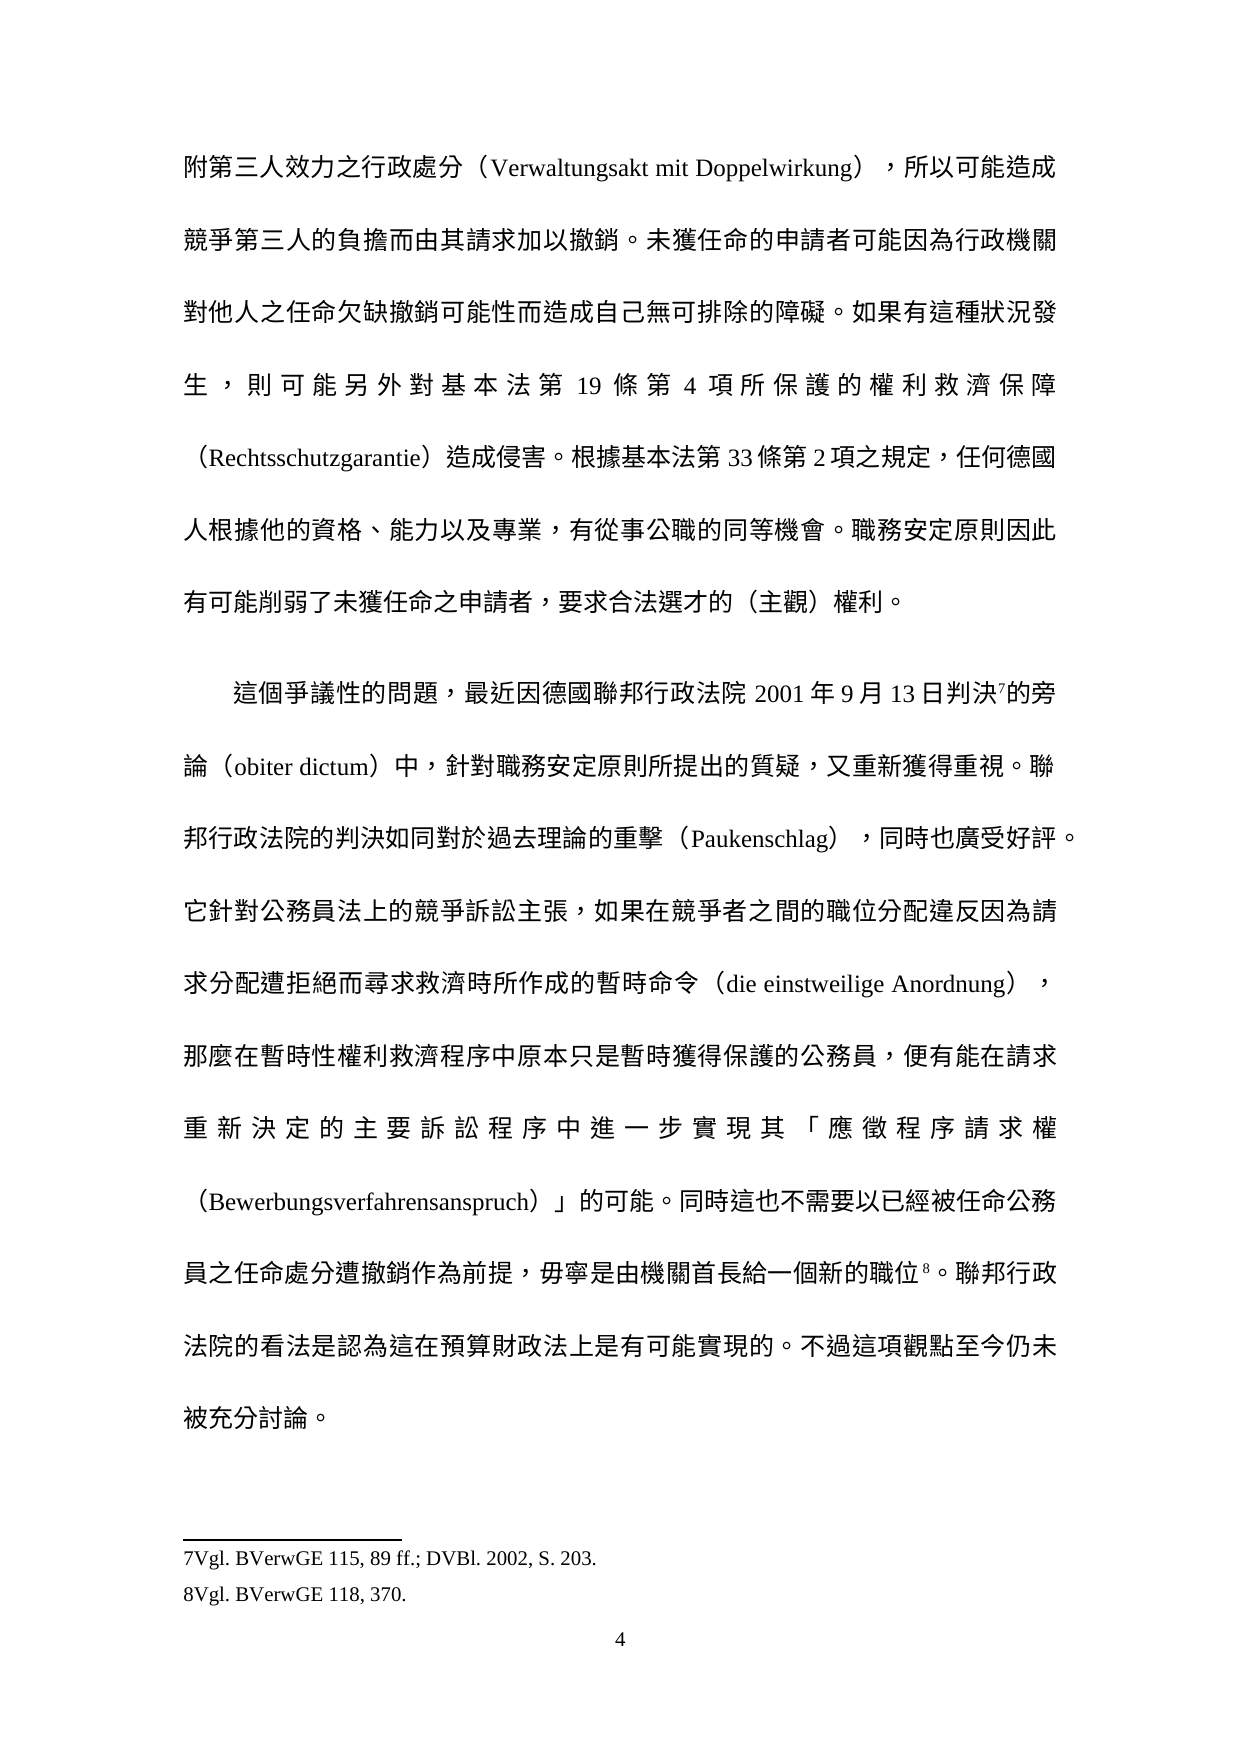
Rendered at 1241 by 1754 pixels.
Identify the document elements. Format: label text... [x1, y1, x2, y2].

text Vgl. BVerwGE 115, 89 ff.; DVBl. 2002, S. 203. [183, 1546, 1057, 1570]
text 附第三人效力之行政處分（Verwaltungsakt mit Doppelwirkung），所以可能造成競爭第三人的負擔而由其請求加以撤銷。未獲任命的申請者可能因為行政機關對他人之任命欠缺撤銷可能性而造成自己無可排除的障礙。如果有這種狀況發生，則可能另外對基本法第19條第4項所保護的權利救濟保障（Rechtsschutzgarantie）造成侵害。根據基本法第33條第2項之規定，任何德國人根據他的資格、能力以及專業，有從事公職的同等機會。職務安定原則因此有可能削弱了未獲任命之申請者，要求合法選才的（主觀）權利。 [183, 148, 1057, 619]
text 這個爭議性的問題，最近因德國聯邦行政法院2001年9月13日判決的旁論（obiter dictum）中，針對職務安定原則所提出的質疑，又重新獲得重視。聯邦行政法院的判決如同對於過去理論的重擊（Paukenschlag），同時也廣受好評。它針對公務員法上的競爭訴訟主張，如果在競爭者之間的職位分配違反因為請求分配遭拒絕而尋求救濟時所作成的暫時命令（die einstweilige Anordnung），那麼在暫時性權利救濟程序中原本只是暫時獲得保護的公務員，便有能在請求重新決定的主要訴訟程序中進一步實現其「應徵程序請求權（Bewerbungsverfahrensanspruch）」的可能。同時這也不需要以已經被任命公務員之任命處分遭撤銷作為前提，毋寧是由機關首長給一個新的職位。聯邦行政法院的看法是認為這在預算財政法上是有可能實現的。不過這項觀點至今仍未被充分討論。 [183, 674, 1057, 1435]
text Vgl. BVerwGE 118, 370. [183, 1582, 1057, 1606]
